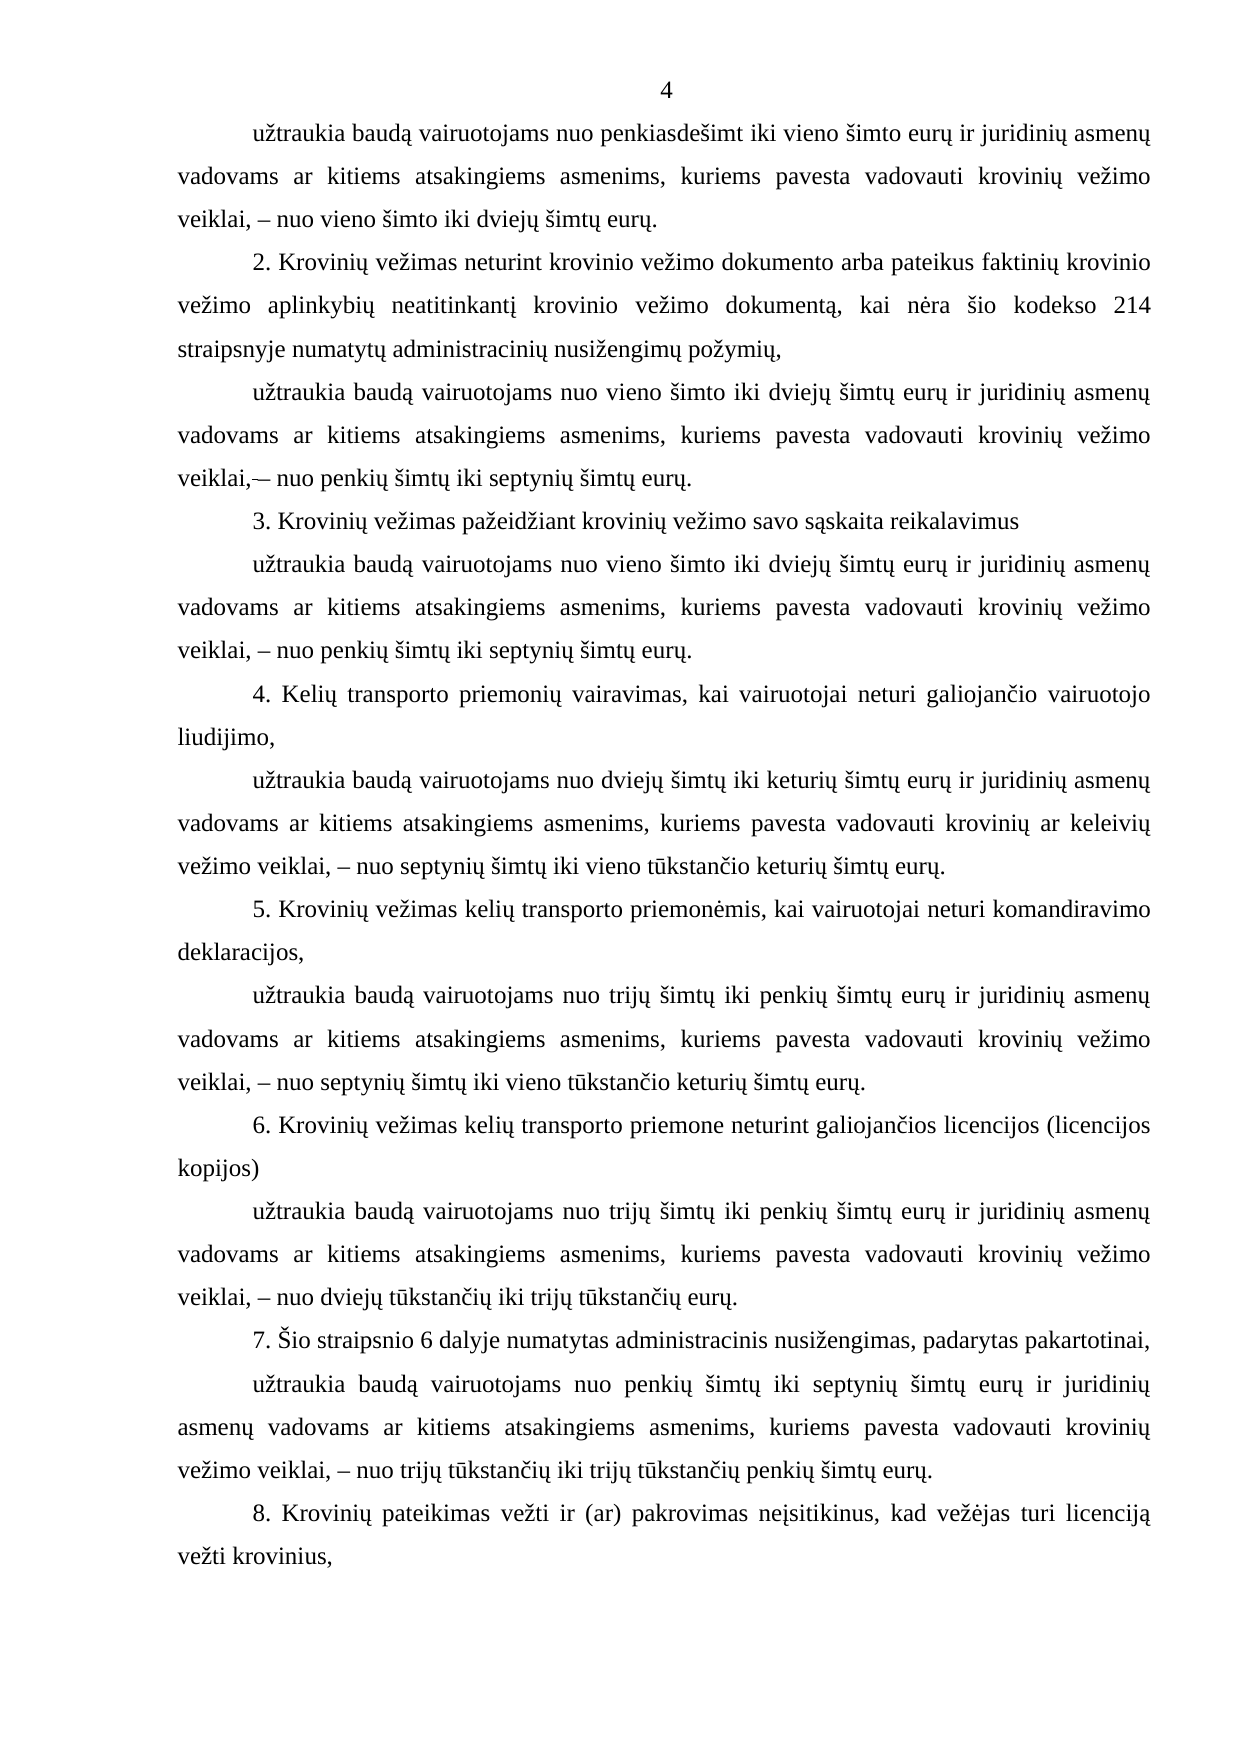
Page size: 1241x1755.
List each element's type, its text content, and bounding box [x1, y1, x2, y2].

text užtraukia baudą vairuotojams nuo dviejų šimtų iki keturių šimtų eurų ir juridinių asmenų vadovams ar kitiems atsakingiems asmenims, kuriems pavesta vadovauti krovinių ar keleivių vežimo veiklai, – nuo septynių šimtų iki vieno tūkstančio keturių šimtų eurų. [177, 765, 1152, 880]
text 4. Kelių transporto priemonių vairavimas, kai vairuotojai neturi galiojančio vairuotojo liudijimo, [177, 679, 1152, 751]
text užtraukia baudą vairuotojams nuo penkių šimtų iki septynių šimtų eurų ir juridinių asmenų vadovams ar kitiems atsakingiems asmenims, kuriems pavesta vadovauti krovinių vežimo veiklai, – nuo trijų tūkstančių iki trijų tūkstančių penkių šimtų eurų. [177, 1369, 1152, 1484]
text 8. Krovinių pateikimas vežti ir (ar) pakrovimas neįsitikinus, kad vežėjas turi licenciją vežti krovinius, [177, 1498, 1152, 1570]
text užtraukia baudą vairuotojams nuo trijų šimtų iki penkių šimtų eurų ir juridinių asmenų vadovams ar kitiems atsakingiems asmenims, kuriems pavesta vadovauti krovinių vežimo veiklai, – nuo dviejų tūkstančių iki trijų tūkstančių eurų. [177, 1196, 1152, 1311]
text 5. Krovinių vežimas kelių transporto priemonėmis, kai vairuotojai neturi komandiravimo deklaracijos, [177, 894, 1152, 966]
text 3. Krovinių vežimas pažeidžiant krovinių vežimo savo sąskaita reikalavimus [177, 506, 1152, 535]
text užtraukia baudą vairuotojams nuo vieno šimto iki dviejų šimtų eurų ir juridinių asmenų vadovams ar kitiems atsakingiems asmenims, kuriems pavesta vadovauti krovinių vežimo veiklai, – nuo penkių šimtų iki septynių šimtų eurų. [177, 377, 1152, 492]
text užtraukia baudą vairuotojams nuo penkiasdešimt iki vieno šimto eurų ir juridinių asmenų vadovams ar kitiems atsakingiems asmenims, kuriems pavesta vadovauti krovinių vežimo veiklai, – nuo vieno šimto iki dviejų šimtų eurų. [177, 118, 1152, 233]
text 2. Krovinių vežimas neturint krovinio vežimo dokumento arba pateikus faktinių krovinio vežimo aplinkybių neatitinkantį krovinio vežimo dokumentą, kai nėra šio kodekso 214 straipsnyje numatytų administracinių nusižengimų požymių, [177, 247, 1152, 362]
text 7. Šio straipsnio 6 dalyje numatytas administracinis nusižengimas, padarytas pakartotinai, [177, 1326, 1152, 1354]
text užtraukia baudą vairuotojams nuo vieno šimto iki dviejų šimtų eurų ir juridinių asmenų vadovams ar kitiems atsakingiems asmenims, kuriems pavesta vadovauti krovinių vežimo veiklai, – nuo penkių šimtų iki septynių šimtų eurų. [177, 549, 1152, 664]
text užtraukia baudą vairuotojams nuo trijų šimtų iki penkių šimtų eurų ir juridinių asmenų vadovams ar kitiems atsakingiems asmenims, kuriems pavesta vadovauti krovinių vežimo veiklai, – nuo septynių šimtų iki vieno tūkstančio keturių šimtų eurų. [177, 981, 1152, 1096]
text 6. Krovinių vežimas kelių transporto priemone neturint galiojančios licencijos (licencijos kopijos) [177, 1110, 1152, 1182]
